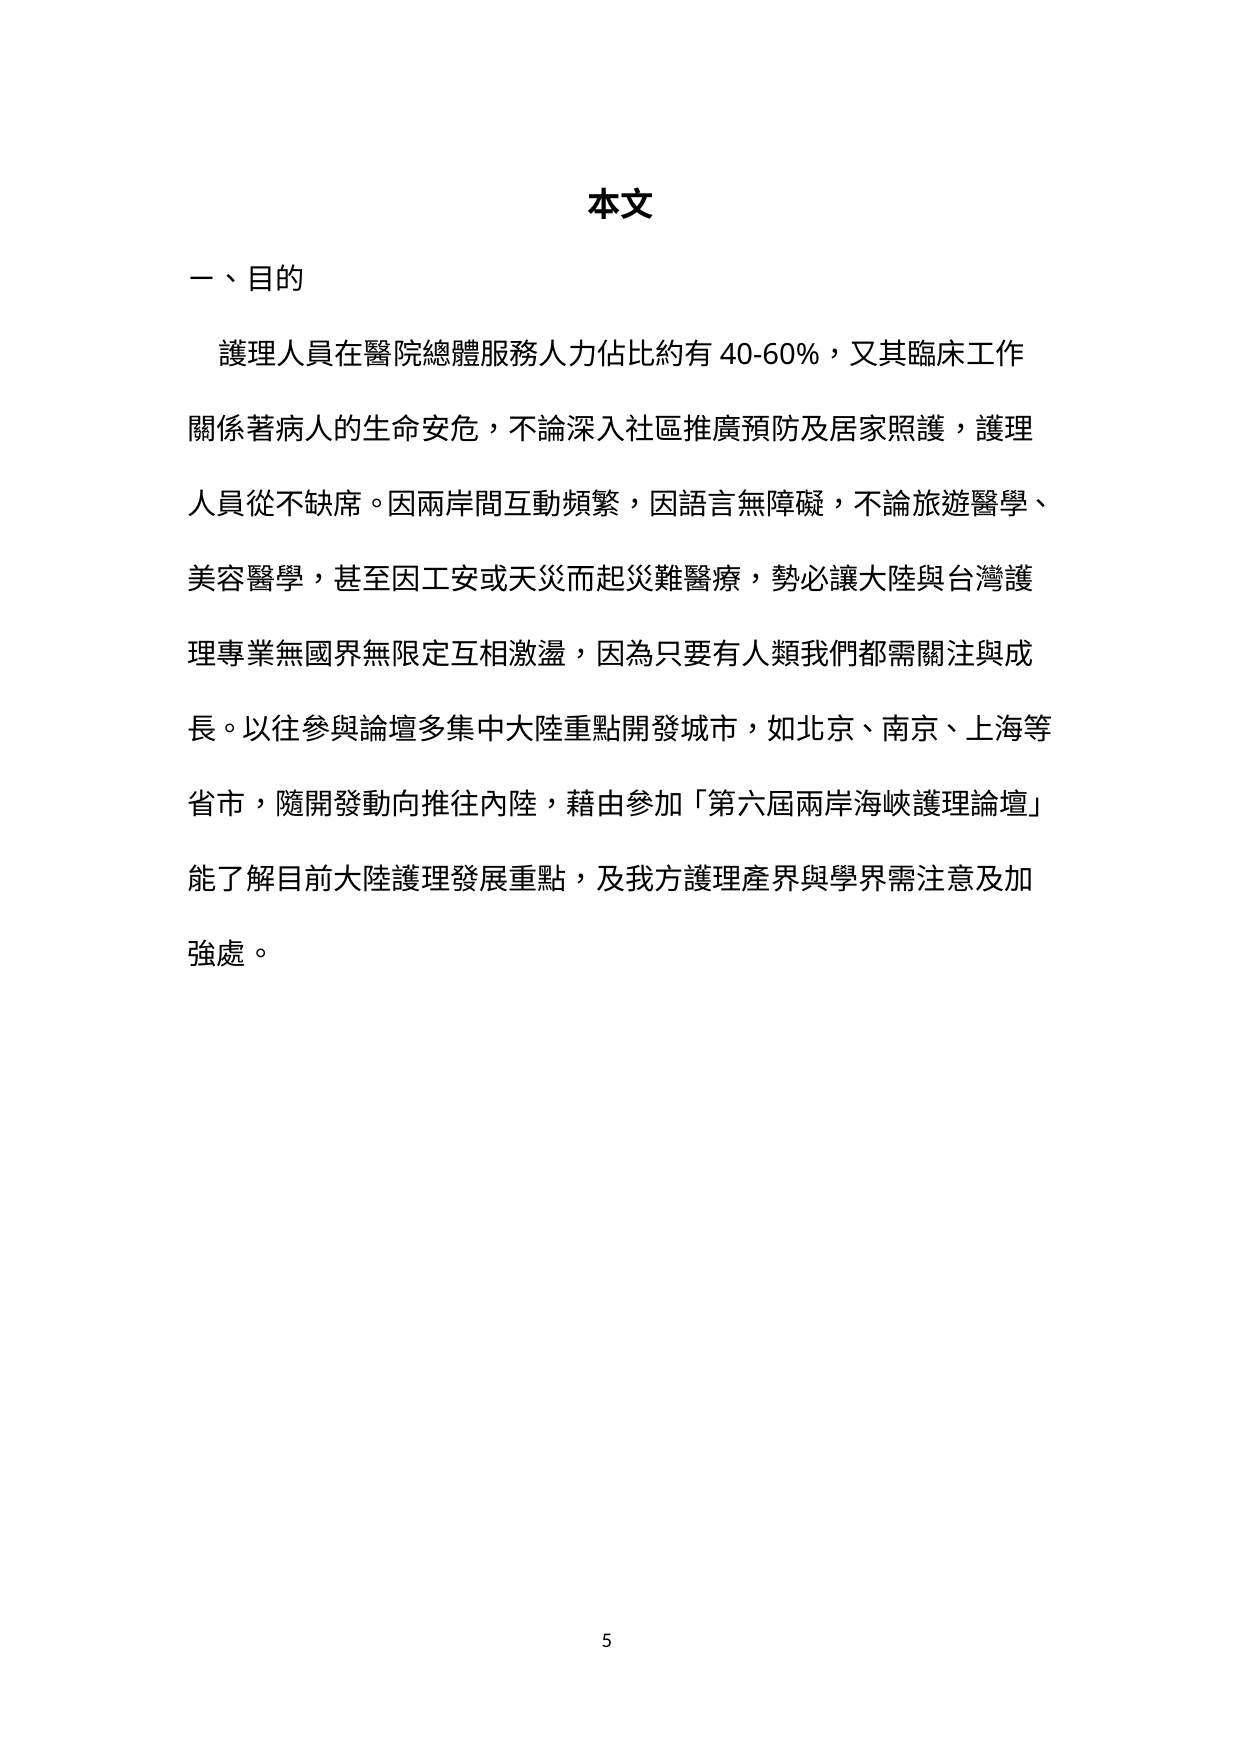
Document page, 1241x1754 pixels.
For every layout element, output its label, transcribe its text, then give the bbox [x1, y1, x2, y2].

text ㄧ、目的 [187, 239, 1053, 314]
text 護理人員在醫院總體服務人力佔比約有40-60%，又其臨床工作關係著病人的生命安危，不論深入社區推廣預防及居家照護，護理人員從不缺席。因兩岸間互動頻繁，因語言無障礙，不論旅遊醫學、美容醫學，甚至因工安或天災而起災難醫療，勢必讓大陸與台灣護理專業無國界無限定互相激盪，因為只要有人類我們都需關注與成長。以往參與論壇多集中大陸重點開發城市，如北京、南京、上海等省市，隨開發動向推往內陸，藉由參加「第六屆兩岸海峽護理論壇」能了解目前大陸護理發展重點，及我方護理產界與學界需注意及加強處。 [187, 314, 1053, 989]
text 本文 [187, 164, 1053, 239]
